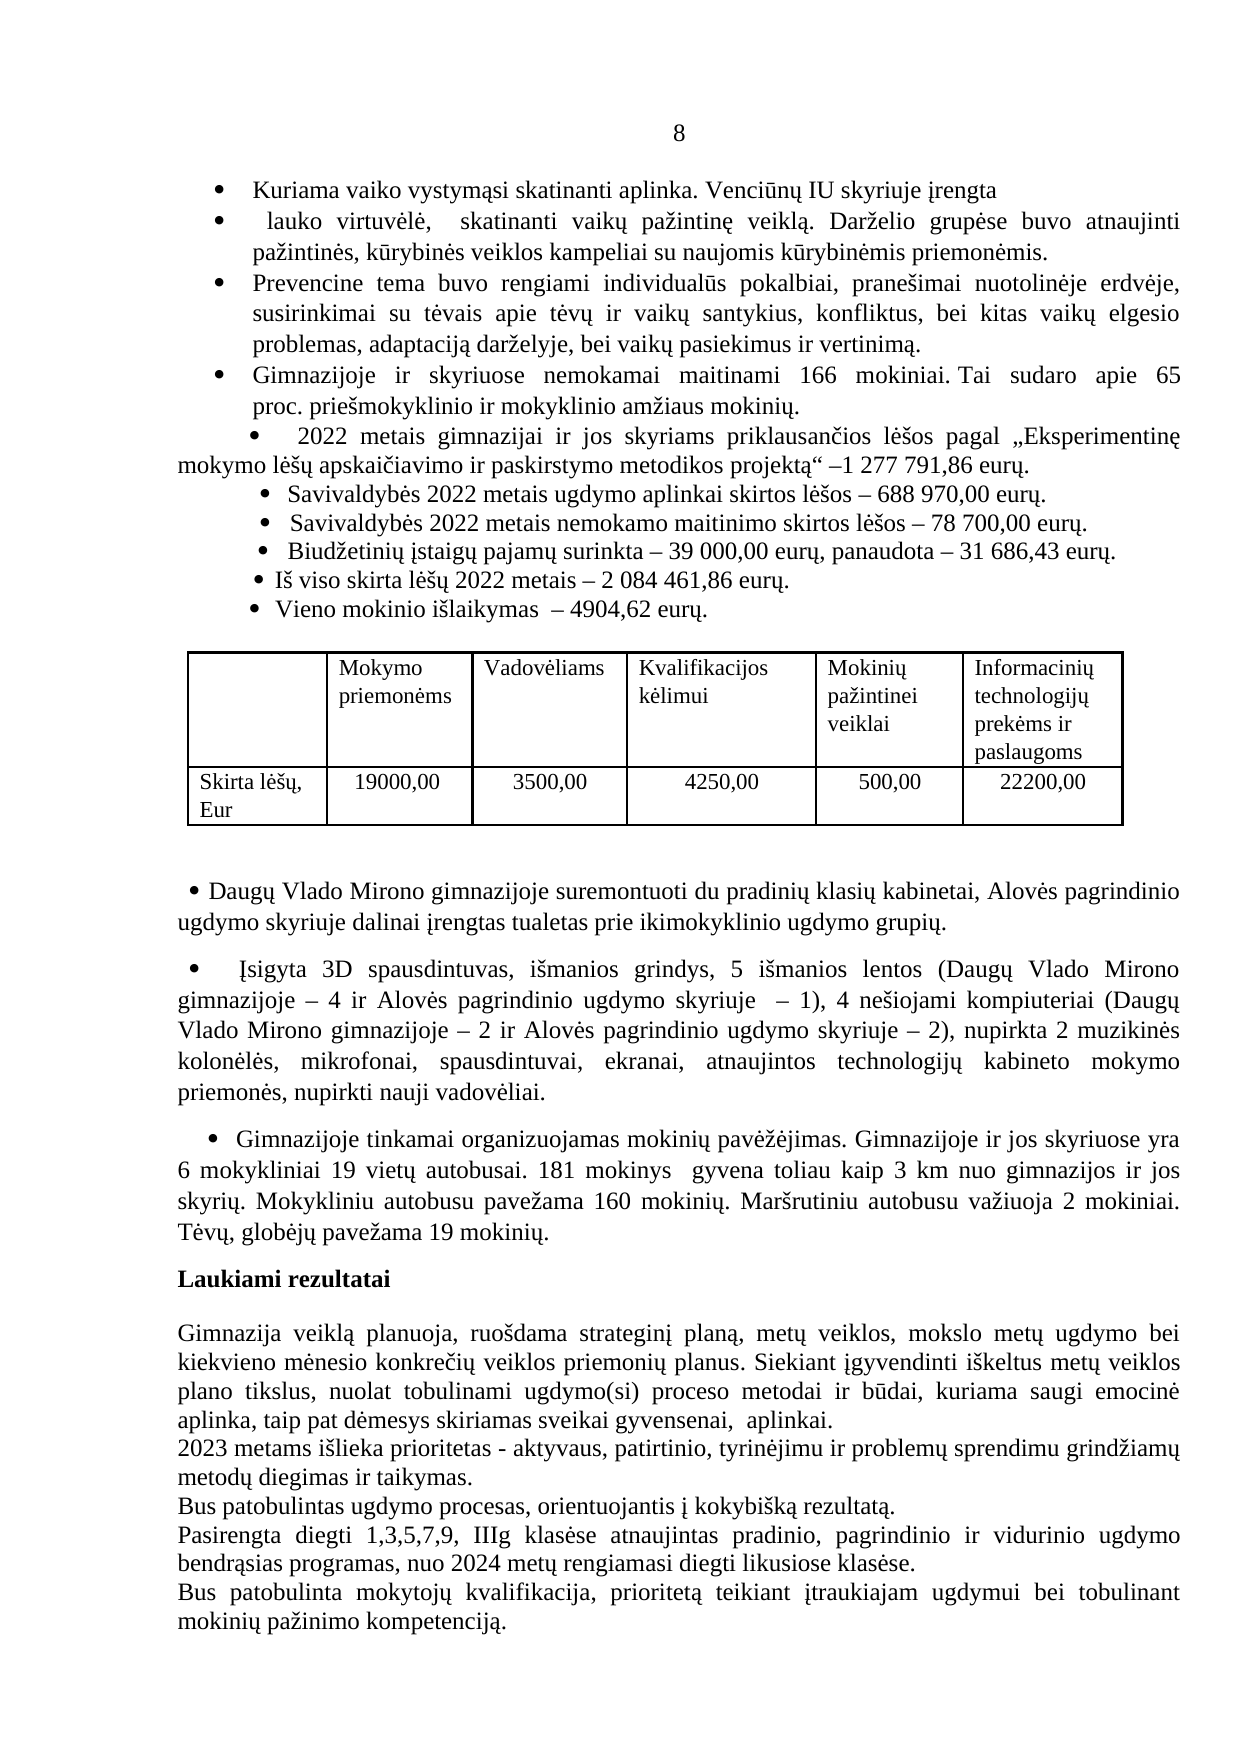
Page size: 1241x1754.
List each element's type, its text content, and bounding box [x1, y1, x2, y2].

table_cell 22200,00 [964, 768, 1121, 824]
table_cell 19000,00 [328, 768, 471, 824]
text  2022 metais gimnazijai ir jos skyriams priklausančios lėšos pagal „Eksperimentinę mokymo lėšų apskaičiavimo ir paskirstymo metodikos projektą“ –1 277 791,86 eurų. [177, 421, 1181, 479]
text  Vieno mokinio išlaikymas – 4904,62 eurų. [177, 594, 1181, 623]
text  Įsigyta 3D spausdintuvas, išmanios grindys, 5 išmanios lentos (Daugų Vlado Mirono gimnazijoje – 4 ir Alovės pagrindinio ugdymo skyriuje – 1), 4 nešiojami kompiuteriai (Daugų Vlado Mirono gimnazijoje – 2 ir Alovės pagrindinio ugdymo skyriuje – 2), nupirkta 2 muzikinės kolonėlės, mikrofonai, spausdintuvai, ekranai, atnaujintos technologijų kabineto mokymo priemonės, nupirkti nauji vadovėliai. [177, 954, 1181, 1106]
table_cell 3500,00 [474, 768, 626, 824]
table_header Kvalifikacijos kėlimui [628, 654, 815, 766]
table_header [189, 654, 326, 766]
text  Prevencine tema buvo rengiami individualūs pokalbiai, pranešimai nuotolinėje erdvėje, susirinkimai su tėvais apie tėvų ir vaikų santykius, konfliktus, bei kitas vaikų elgesio problemas, adaptaciją darželyje, bei vaikų pasiekimus ir vertinimą. [215, 268, 1181, 358]
text  Biudžetinių įstaigų pajamų surinkta – 39 000,00 eurų, panaudota – 31 686,43 eurų. [177, 536, 1181, 565]
text  Daugų Vlado Mirono gimnazijoje suremontuoti du pradinių klasių kabinetai, Alovės pagrindinio ugdymo skyriuje dalinai įrengtas tualetas prie ikimokyklinio ugdymo grupių. [177, 876, 1181, 935]
table_header Vadovėliams [474, 654, 626, 766]
text  Iš viso skirta lėšų 2022 metais – 2 084 461,86 eurų. [177, 565, 1181, 594]
text  Kuriama vaiko vystymąsi skatinanti aplinka. Venciūnų IU skyriuje įrengta [215, 176, 1181, 204]
text  Gimnazijoje tinkamai organizuojamas mokinių pavėžėjimas. Gimnazijoje ir jos skyriuose yra 6 mokykliniai 19 vietų autobusai. 181 mokinys gyvena toliau kaip 3 km nuo gimnazijos ir jos skyrių. Mokykliniu autobusu pavežama 160 mokinių. Maršrutiniu autobusu važiuoja 2 mokiniai. Tėvų, globėjų pavežama 19 mokinių. [177, 1124, 1181, 1245]
text  Gimnazijoje ir skyriuose nemokamai maitinami 166 mokiniai. Tai sudaro apie 65 proc. priešmokyklinio ir mokyklinio amžiaus mokinių. [215, 360, 1181, 419]
table_header Mokinių pažintinei veiklai [817, 654, 962, 766]
text Bus patobulinta mokytojų kvalifikacija, prioritetą teikiant įtraukiajam ugdymui bei tobulinant mokinių pažinimo kompetenciją. [177, 1577, 1181, 1635]
table_header Informacinių technologijų prekėms ir paslaugoms [964, 654, 1121, 766]
text Gimnazija veiklą planuoja, ruošdama strateginį planą, metų veiklos, mokslo metų ugdymo bei kiekvieno mėnesio konkrečių veiklos priemonių planus. Siekiant įgyvendinti iškeltus metų veiklos plano tikslus, nuolat tobulinami ugdymo(si) proceso metodai ir būdai, kuriama saugi emocinė aplinka, taip pat dėmesys skiriamas sveikai gyvensenai, aplinkai. [177, 1318, 1181, 1433]
text Laukiami rezultatai [177, 1264, 1181, 1293]
text Pasirengta diegti 1,3,5,7,9, IIIg klasėse atnaujintas pradinio, pagrindinio ir vidurinio ugdymo bendrąsias programas, nuo 2024 metų rengiamasi diegti likusiose klasėse. [177, 1520, 1181, 1577]
table_cell 500,00 [817, 768, 962, 824]
text  Savivaldybės 2022 metais ugdymo aplinkai skirtos lėšos – 688 970,00 eurų. [177, 479, 1181, 508]
table_cell Skirta lėšų, Eur [189, 768, 326, 824]
text  Savivaldybės 2022 metais nemokamo maitinimo skirtos lėšos – 78 700,00 eurų. [177, 508, 1181, 536]
text Bus patobulintas ugdymo procesas, orientuojantis į kokybišką rezultatą. [177, 1491, 1181, 1520]
table_cell 4250,00 [628, 768, 815, 824]
text  lauko virtuvėlė, skatinanti vaikų pažintinę veiklą. Darželio grupėse buvo atnaujinti pažintinės, kūrybinės veiklos kampeliai su naujomis kūrybinėmis priemonėmis. [215, 206, 1181, 266]
table_header Mokymo priemonėms [328, 654, 471, 766]
text 2023 metams išlieka prioritetas - aktyvaus, patirtinio, tyrinėjimu ir problemų sprendimu grindžiamų metodų diegimas ir taikymas. [177, 1433, 1181, 1491]
